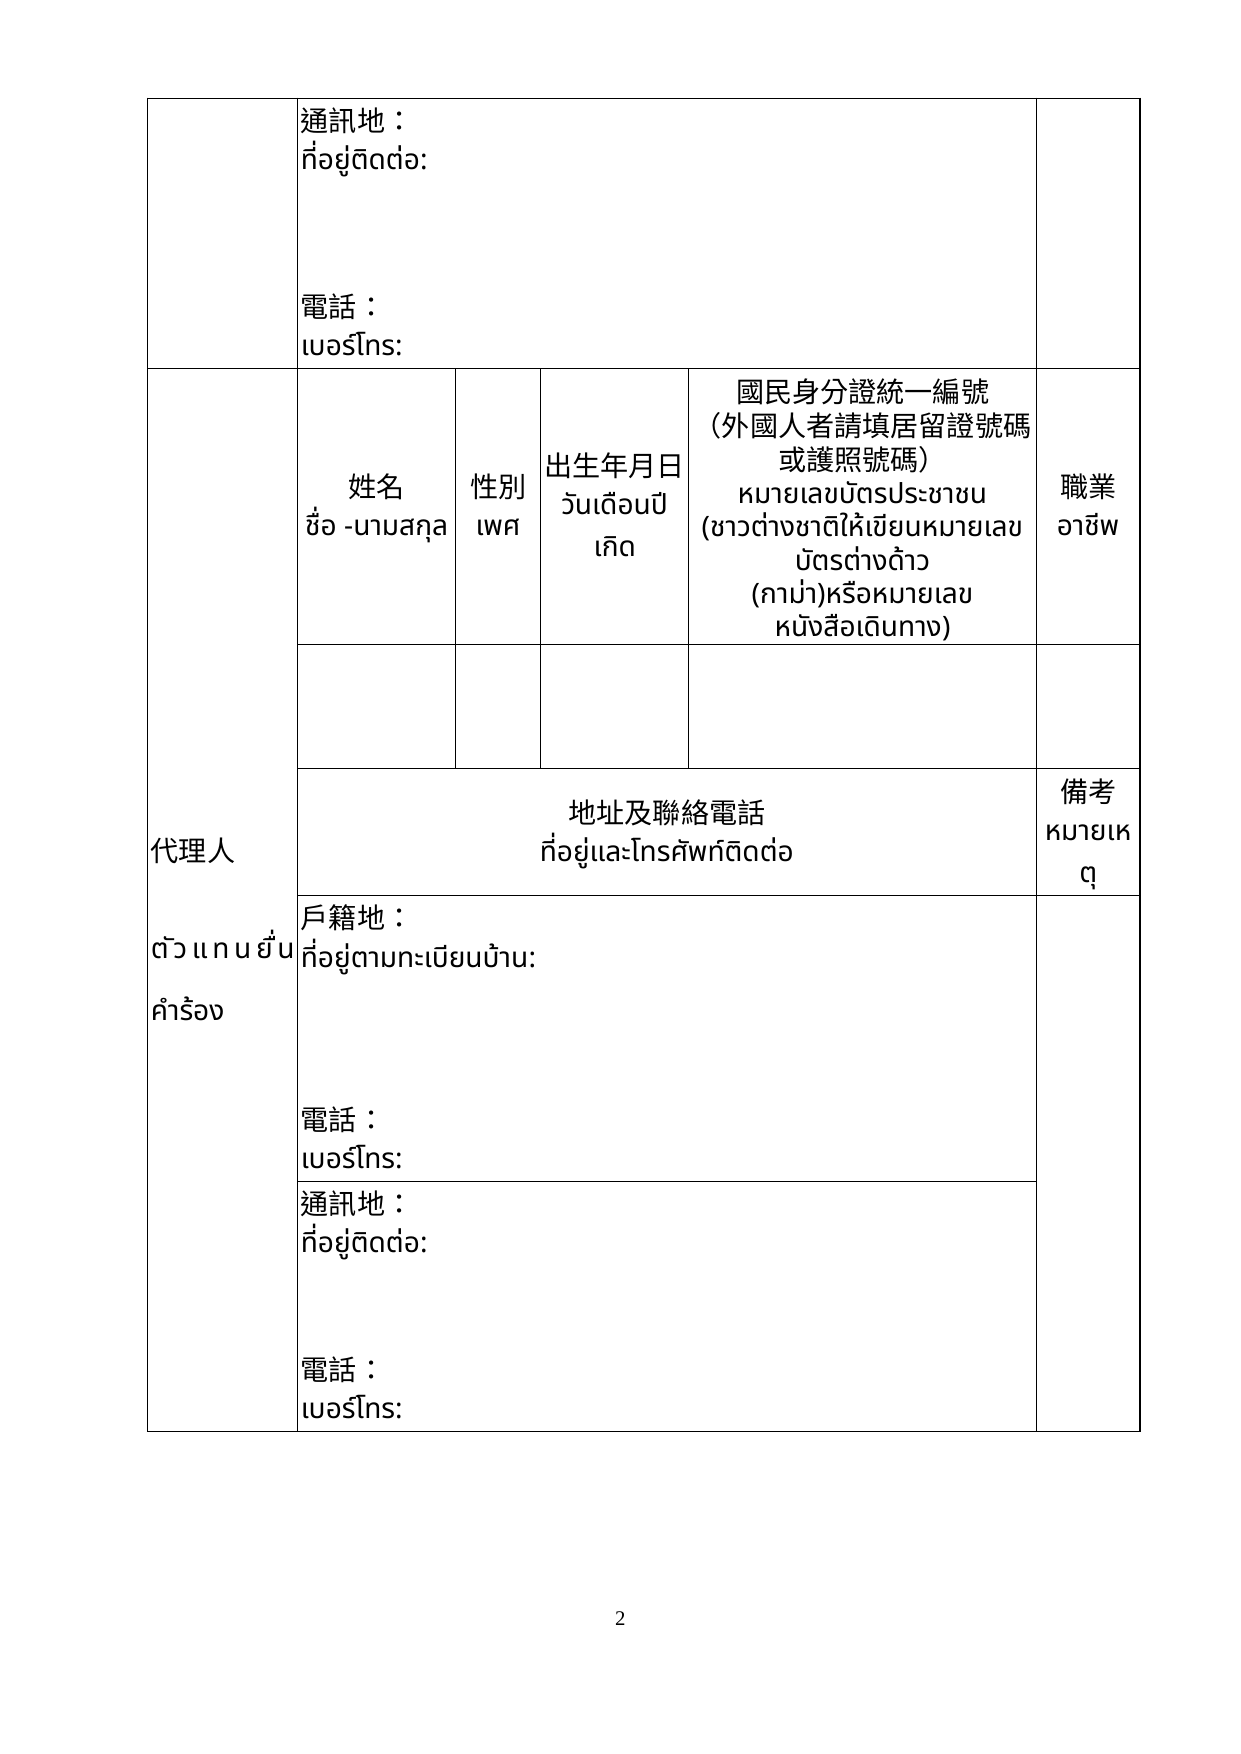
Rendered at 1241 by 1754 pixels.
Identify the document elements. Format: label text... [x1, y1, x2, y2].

table_cell [689, 645, 1036, 768]
table_cell 代理人 ตัวแทนยื่นคำร้อง [148, 369, 297, 1431]
table_cell 性別 เพศ [456, 369, 540, 643]
table_cell 出生年月日 วันเดือนปีเกิด [541, 369, 688, 643]
table_cell 戶籍地： ที่อยู่ตามทะเบียนบ้าน: 電話： เบอร์โทร: [298, 896, 1036, 1181]
table_cell [1037, 645, 1139, 768]
table_cell [1037, 99, 1139, 368]
table_cell 職業 อาชีพ [1037, 369, 1139, 643]
table_cell [456, 645, 540, 768]
table_cell 國民身分證統一編號 （外國人者請填居留證號碼或護照號碼） หมายเลขบัตรประชาชน (ชาวต่างชาติให้เขียนหมายเลขบัตรต่างด้าว (กาม่า)หรือหมายเลขหนังสือเดินทาง) [689, 369, 1036, 643]
table_cell 通訊地： ที่อยู่ติดต่อ: 電話： เบอร์โทร: [298, 1182, 1036, 1431]
table_cell [148, 99, 297, 368]
table_cell [1037, 896, 1139, 1431]
table_cell 備考 หมายเหตุ [1037, 769, 1139, 895]
table_cell [298, 645, 455, 768]
table_cell 地址及聯絡電話 ที่อยู่และโทรศัพท์ติดต่อ [298, 769, 1036, 895]
table_cell 通訊地： ที่อยู่ติดต่อ: 電話： เบอร์โทร: [298, 99, 1036, 368]
table_cell [541, 645, 688, 768]
table_cell 姓名 ชื่อ -นามสกุล [298, 369, 455, 643]
